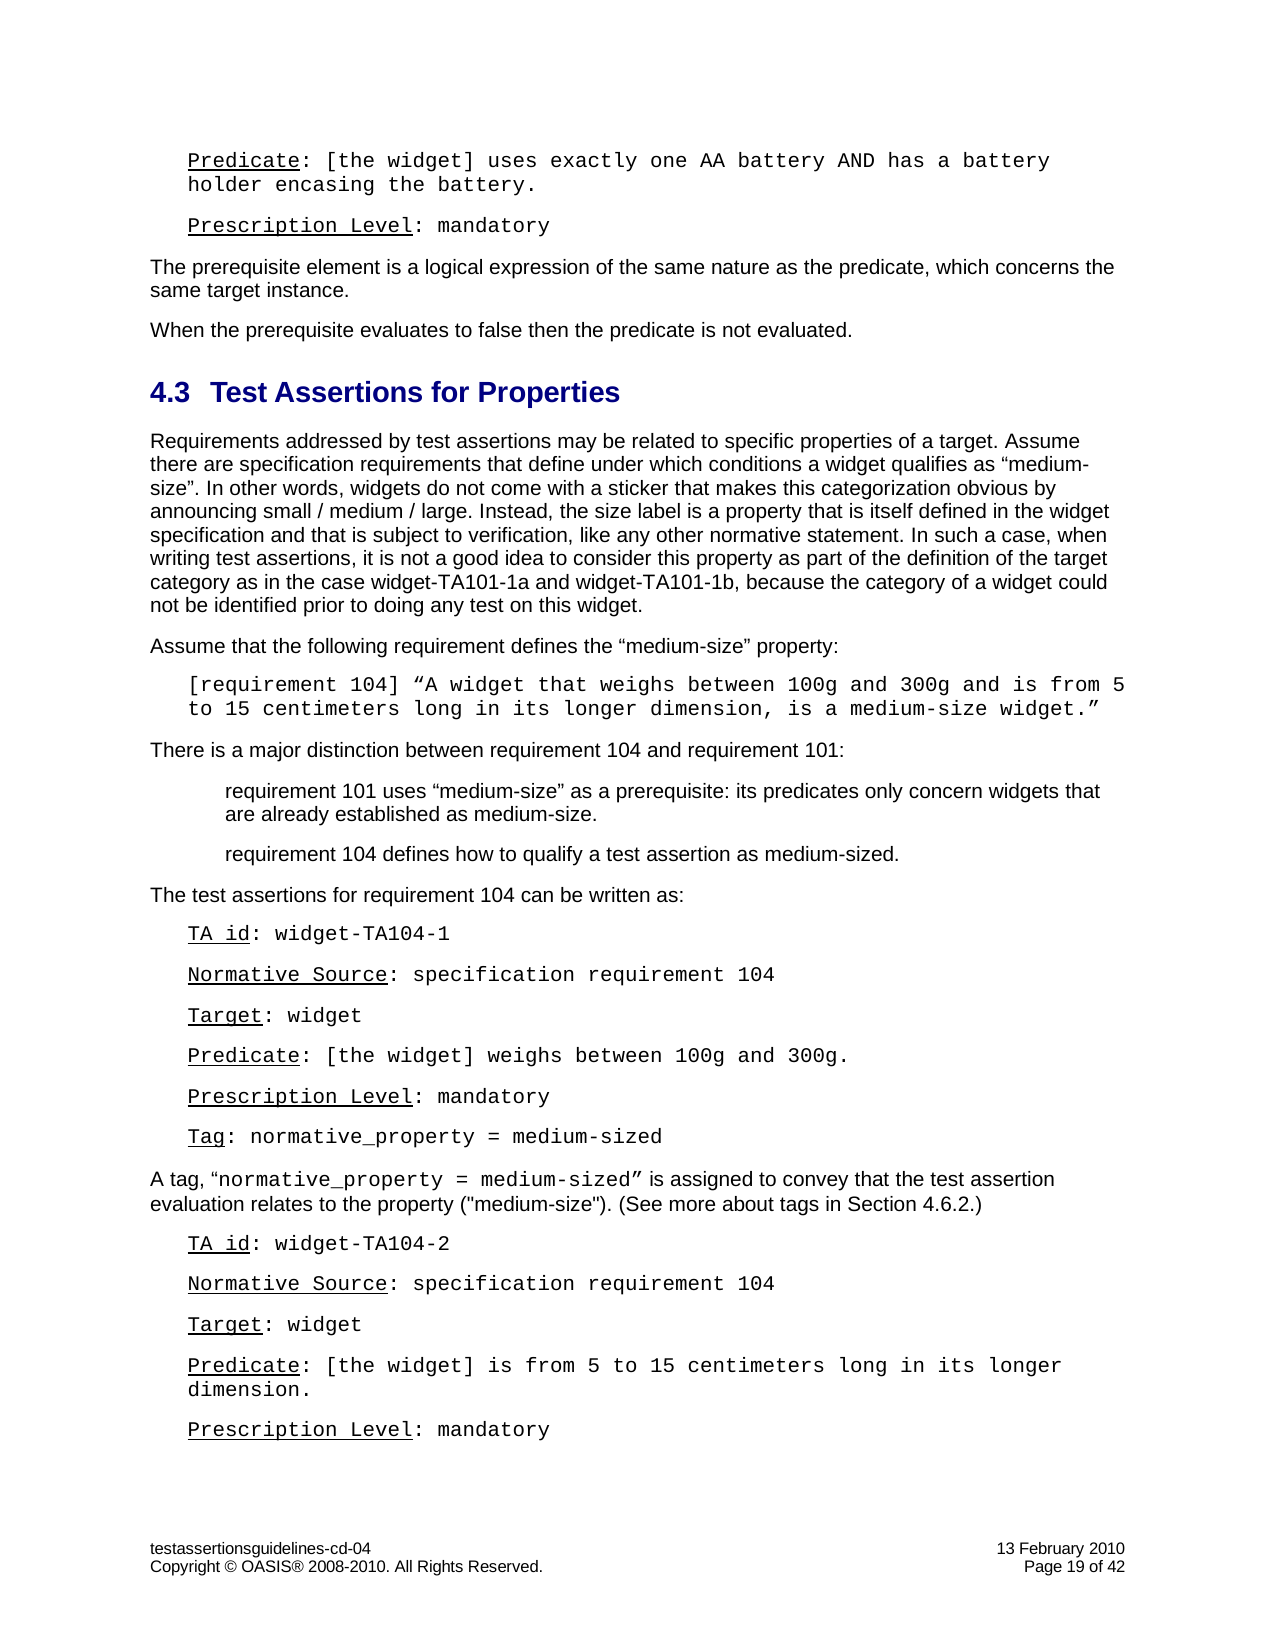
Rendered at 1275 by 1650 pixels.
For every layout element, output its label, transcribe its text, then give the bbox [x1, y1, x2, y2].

text There is a major distinction between requirement 104 and requirement 101: [150, 739, 1125, 762]
text Prescription Level: mandatory [187, 1086, 1125, 1110]
text Target: widget [187, 1314, 1125, 1338]
text TA id: widget-TA104-2 [187, 1233, 1125, 1257]
text Target: widget [187, 1004, 1125, 1028]
text A tag, “normative_property = medium-sized” is assigned to convey that the test assertion evaluation relates to the property ("medium-size"). (See more about tags in Section 4.6.2.) [150, 1167, 1125, 1216]
text Predicate: [the widget] is from 5 to 15 centimeters long in its longer dimension. [187, 1354, 1125, 1402]
text Prescription Level: mandatory [187, 214, 1125, 238]
text Predicate: [the widget] weighs between 100g and 300g. [187, 1045, 1125, 1069]
text The test assertions for requirement 104 can be written as: [150, 883, 1125, 907]
text TA id: widget-TA104-1 [187, 923, 1125, 947]
text When the prerequisite evaluates to false then the predicate is not evaluated. [150, 319, 1125, 342]
text Normative Source: specification requirement 104 [187, 1273, 1125, 1297]
text Prescription Level: mandatory [187, 1419, 1125, 1443]
text Normative Source: specification requirement 104 [187, 964, 1125, 988]
text requirement 101 uses “medium-size” as a prerequisite: its predicates only concern widgets that are already established as medium-size. [225, 779, 1125, 826]
text [requirement 104] “A widget that weighs between 100g and 300g and is from 5 to 15 centimeters long in its longer dimension, is a medium-size widget.” [187, 674, 1125, 722]
text Predicate: [the widget] uses exactly one AA battery AND has a battery holder encasing the battery. [187, 150, 1125, 198]
text Tag: normative_property = medium-sized [187, 1126, 1125, 1150]
text The prerequisite element is a logical expression of the same nature as the predicate, which concerns the same target instance. [150, 255, 1125, 302]
text Assume that the following requirement defines the “medium-size” property: [150, 634, 1125, 658]
text requirement 104 defines how to qualify a test assertion as medium-sized. [225, 843, 1125, 866]
subtitle Test Assertions for Properties [150, 376, 1125, 408]
text Requirements addressed by test assertions may be related to specific properties of a target. Assume there are specification requirements that define under which conditions a widget qualifies as “medium-size”. In other words, widgets do not come with a sticker that makes this categorization obvious by announcing small / medium / large. Instead, the size label is a property that is itself defined in the widget specification and that is subject to verification, like any other normative statement. In such a case, when writing test assertions, it is not a good idea to consider this property as part of the definition of the target category as in the case widget-TA101-1a and widget-TA101-1b, because the category of a widget could not be identified prior to doing any test on this widget. [150, 429, 1125, 617]
